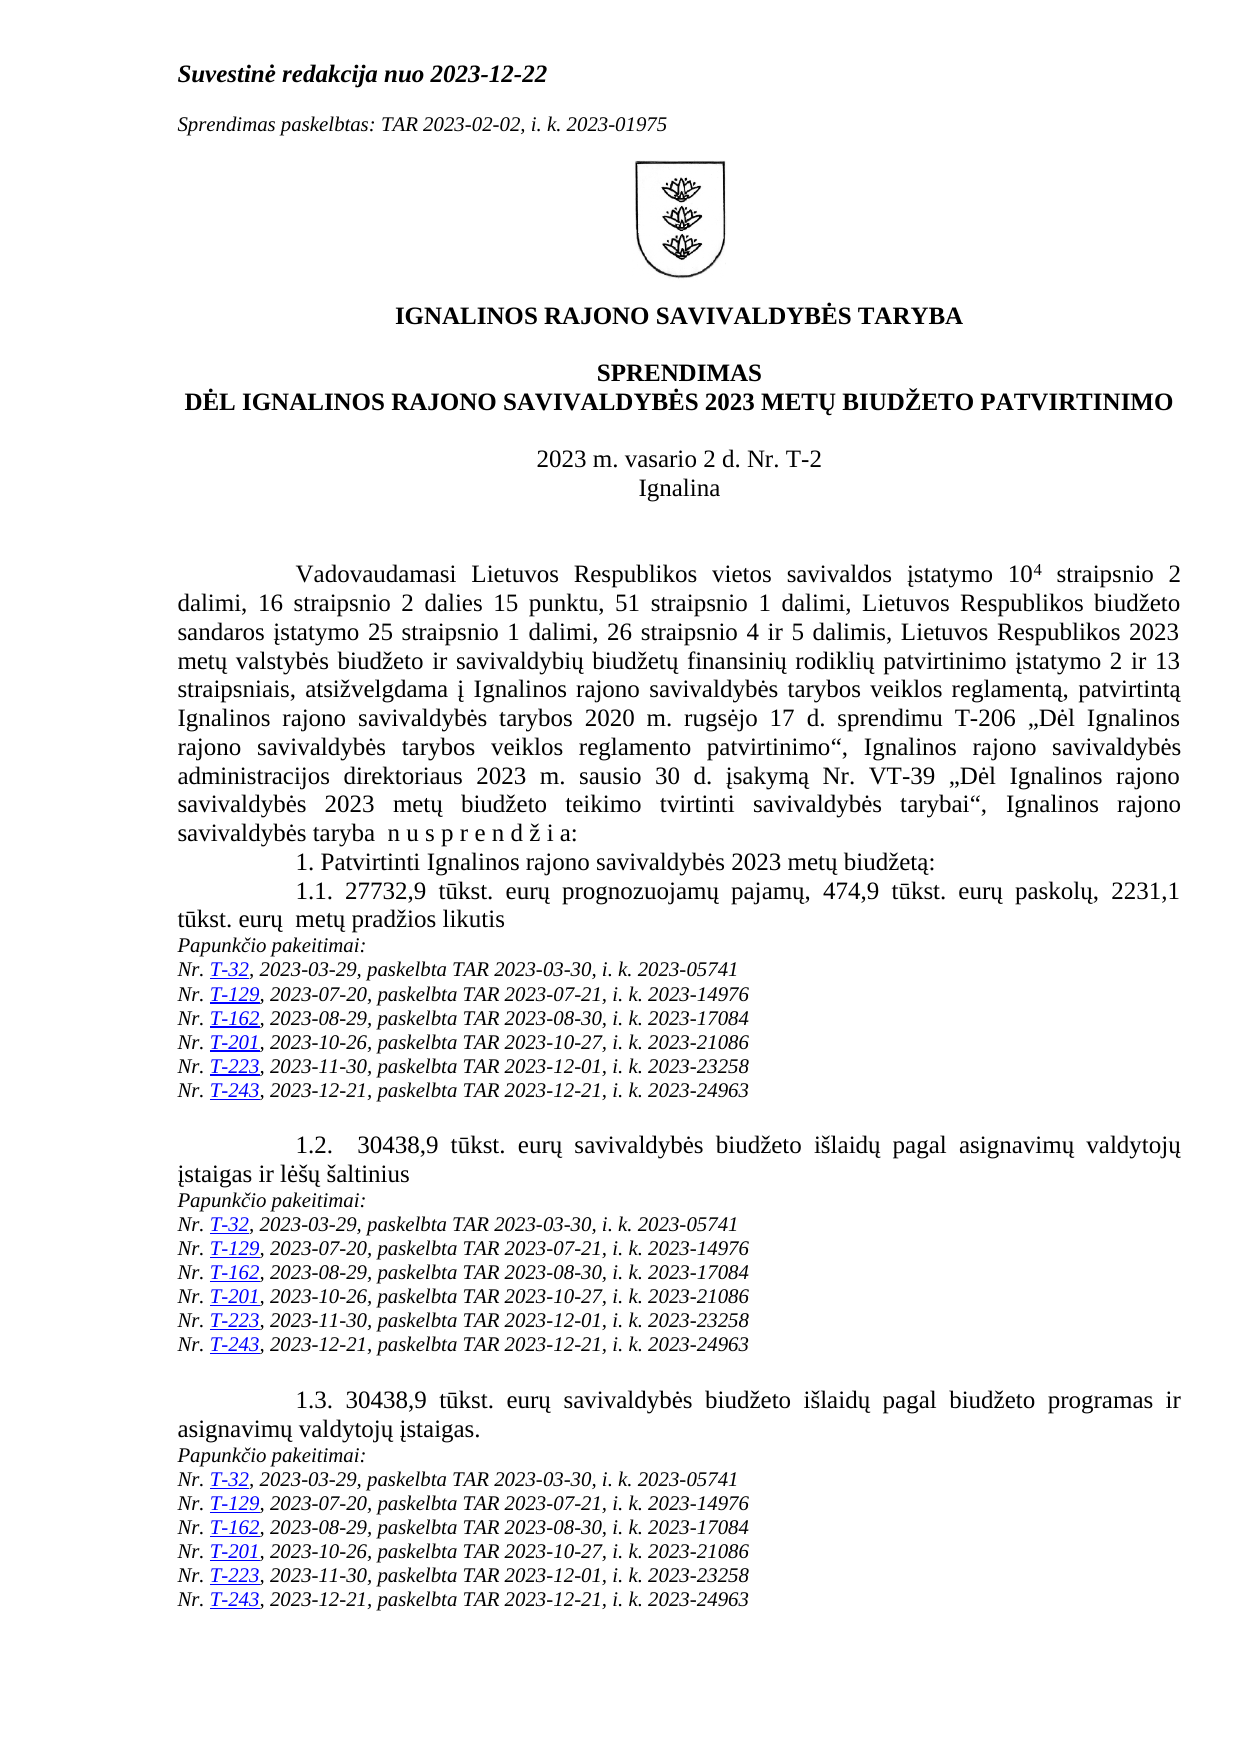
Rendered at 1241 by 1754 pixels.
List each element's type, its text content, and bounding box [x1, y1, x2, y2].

text Nr. T-32, 2023-03-29, paskelbta TAR 2023-03-30, i. k. 2023-05741 [177, 1212, 1181, 1236]
text Nr. T-162, 2023-08-29, paskelbta TAR 2023-08-30, i. k. 2023-17084 [177, 1260, 1181, 1284]
text Nr. T-201, 2023-10-26, paskelbta TAR 2023-10-27, i. k. 2023-21086 [177, 1029, 1181, 1054]
text 2023 m. vasario 2 d. Nr. T-2 [177, 444, 1181, 473]
text Nr. T-32, 2023-03-29, paskelbta TAR 2023-03-30, i. k. 2023-05741 [177, 957, 1181, 981]
text 1.3. 30438,9 tūkst. eurų savivaldybės biudžeto išlaidų pagal biudžeto programas ir asignavimų valdytojų įstaigas. [177, 1385, 1181, 1443]
text IGNALINOS RAJONO SAVIVALDYBĖS TARYBA [177, 301, 1181, 329]
text Papunkčio pakeitimai: [177, 1188, 1181, 1212]
text Nr. T-223, 2023-11-30, paskelbta TAR 2023-12-01, i. k. 2023-23258 [177, 1563, 1181, 1587]
text Sprendimas paskelbtas: TAR 2023-02-02, i. k. 2023-01975 [177, 112, 1181, 136]
text Nr. T-162, 2023-08-29, paskelbta TAR 2023-08-30, i. k. 2023-17084 [177, 1006, 1181, 1029]
text Papunkčio pakeitimai: [177, 933, 1181, 957]
text Papunkčio pakeitimai: [177, 1443, 1181, 1467]
text SPRENDIMAS [177, 358, 1181, 387]
text Ignalina [177, 473, 1181, 502]
text Nr. T-223, 2023-11-30, paskelbta TAR 2023-12-01, i. k. 2023-23258 [177, 1054, 1181, 1078]
text Nr. T-162, 2023-08-29, paskelbta TAR 2023-08-30, i. k. 2023-17084 [177, 1515, 1181, 1539]
text Nr. T-243, 2023-12-21, paskelbta TAR 2023-12-21, i. k. 2023-24963 [177, 1332, 1181, 1356]
text Nr. T-129, 2023-07-20, paskelbta TAR 2023-07-21, i. k. 2023-14976 [177, 1491, 1181, 1515]
text Nr. T-129, 2023-07-20, paskelbta TAR 2023-07-21, i. k. 2023-14976 [177, 1236, 1181, 1260]
text Nr. T-243, 2023-12-21, paskelbta TAR 2023-12-21, i. k. 2023-24963 [177, 1587, 1181, 1611]
text Suvestinė redakcija nuo 2023-12-22 [177, 59, 1181, 88]
text Nr. T-201, 2023-10-26, paskelbta TAR 2023-10-27, i. k. 2023-21086 [177, 1539, 1181, 1563]
text Nr. T-223, 2023-11-30, paskelbta TAR 2023-12-01, i. k. 2023-23258 [177, 1308, 1181, 1332]
text 1. Patvirtinti Ignalinos rajono savivaldybės 2023 metų biudžetą: [177, 847, 1181, 876]
text Nr. T-201, 2023-10-26, paskelbta TAR 2023-10-27, i. k. 2023-21086 [177, 1284, 1181, 1308]
text Nr. T-32, 2023-03-29, paskelbta TAR 2023-03-30, i. k. 2023-05741 [177, 1467, 1181, 1491]
text DĖL IGNALINOS RAJONO SAVIVALDYBĖS 2023 METŲ BIUDŽETO PATVIRTINIMO [177, 387, 1181, 416]
text Nr. T-129, 2023-07-20, paskelbta TAR 2023-07-21, i. k. 2023-14976 [177, 981, 1181, 1006]
text Nr. T-243, 2023-12-21, paskelbta TAR 2023-12-21, i. k. 2023-24963 [177, 1078, 1181, 1102]
text 1.1. 27732,9 tūkst. eurų prognozuojamų pajamų, 474,9 tūkst. eurų paskolų, 2231,1 tūkst. eurų metų pradžios likutis [177, 876, 1181, 933]
text 1.2. 30438,9 tūkst. eurų savivaldybės biudžeto išlaidų pagal asignavimų valdytojų įstaigas ir lėšų šaltinius [177, 1131, 1181, 1188]
text Vadovaudamasi Lietuvos Respublikos vietos savivaldos įstatymo 104 straipsnio 2 dalimi, 16 straipsnio 2 dalies 15 punktu, 51 straipsnio 1 dalimi, Lietuvos Respublikos biudžeto sandaros įstatymo 25 straipsnio 1 dalimi, 26 straipsnio 4 ir 5 dalimis, Lietuvos Respublikos 2023 metų valstybės biudžeto ir savivaldybių biudžetų finansinių rodiklių patvirtinimo įstatymo 2 ir 13 straipsniais, atsižvelgdama į Ignalinos rajono savivaldybės tarybos veiklos reglamentą, patvirtintą Ignalinos rajono savivaldybės tarybos 2020 m. rugsėjo 17 d. sprendimu T-206 „Dėl Ignalinos rajono savivaldybės tarybos veiklos reglamento patvirtinimo“, Ignalinos rajono savivaldybės administracijos direktoriaus 2023 m. sausio 30 d. įsakymą Nr. VT-39 „Dėl Ignalinos rajono savivaldybės 2023 metų biudžeto teikimo tvirtinti savivaldybės tarybai“, Ignalinos rajono savivaldybės taryba n u s p r e n d ž i a: [177, 559, 1181, 847]
